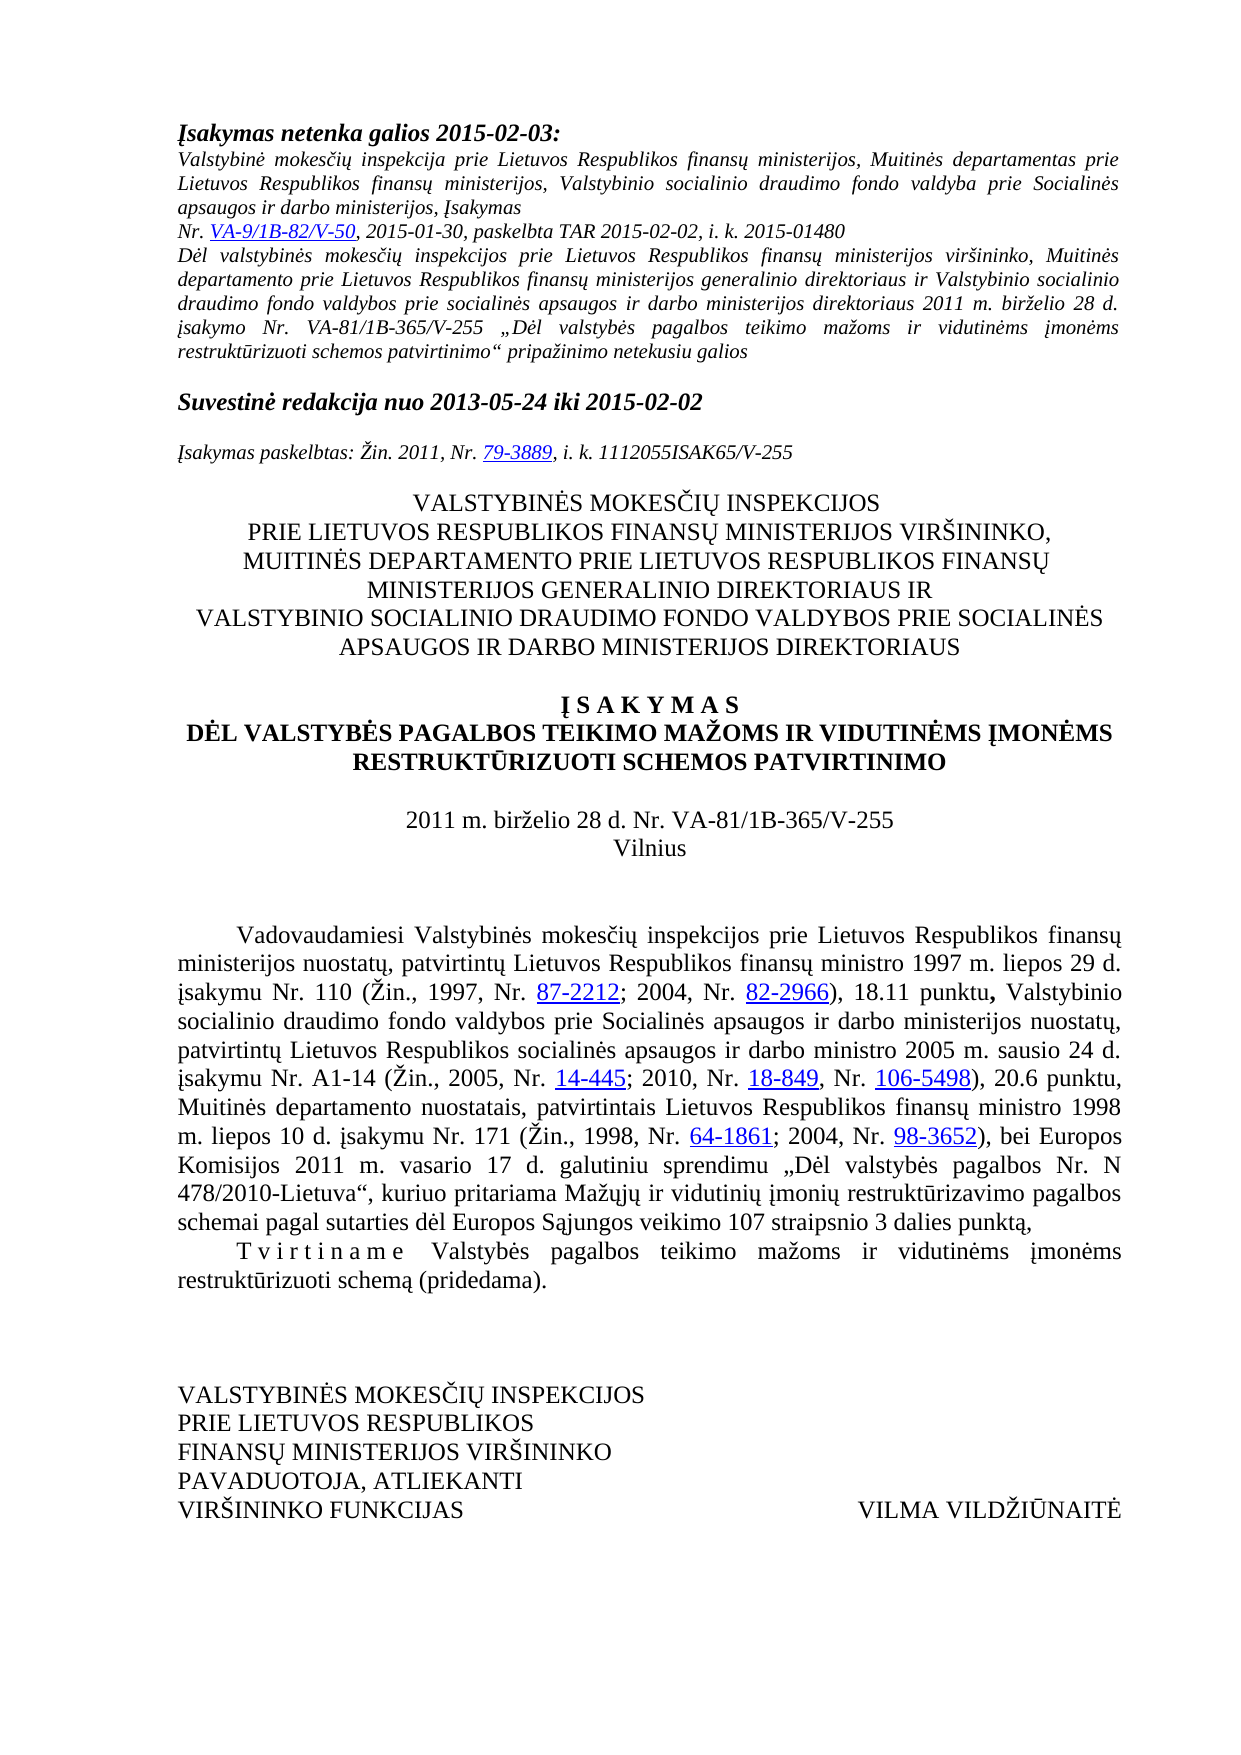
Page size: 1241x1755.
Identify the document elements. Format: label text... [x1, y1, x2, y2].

text Nr. VA-9/1B-82/V-50, 2015-01-30, paskelbta TAR 2015-02-02, i. k. 2015-01480 [177, 219, 1122, 243]
text prie Lietuvos Respublikos finansų ministerijos viršininko, [177, 517, 1122, 546]
text prie Lietuvos Respublikos finansų ministerijos viršininko [177, 1408, 1122, 1466]
text Įsakymas paskelbtas: Žin. 2011, Nr. 79-3889, i. k. 1112055ISAK65/V-255 [177, 440, 1122, 464]
text DĖL VALSTYBĖS PAGALBOS TEIKIMO MAŽOMS IR VIDUTINĖMS ĮMONĖMS RESTRUKTŪRIZUOTI SCHEMOS PATVIRTINIMO [177, 718, 1122, 776]
text Tvirtiname Valstybės pagalbos teikimo mažoms ir vidutinėms įmonėms restruktūrizuoti schemą (pridedama). [177, 1236, 1122, 1293]
text Valstybinės mokesčių inspekcijos [177, 1380, 1122, 1408]
text MUITINĖS DEPARTAMENTO PRIE LIETUVOS RESPUBLIKOS FINANSŲ [177, 546, 1122, 575]
text Valstybinė mokesčių inspekcija prie Lietuvos Respublikos finansų ministerijos, Muitinės departamentas prie Lietuvos Respublikos finansų ministerijos, Valstybinio socialinio draudimo fondo valdyba prie Socialinės apsaugos ir darbo ministerijos, Įsakymas [177, 147, 1122, 219]
text Vilnius [177, 833, 1122, 862]
text 2011 m. birželio 28 d. Nr. VA-81/1B-365/V-255 [177, 805, 1122, 833]
text Valstybinio socialinio draudimo fondo valdybos prie Socialinės apsaugos ir darbo ministerijos direktoriaus [177, 603, 1122, 661]
text ĮSAKYMAS [177, 690, 1122, 718]
text Suvestinė redakcija nuo 2013-05-24 iki 2015-02-02 [177, 387, 1122, 416]
text Vadovaudamiesi Valstybinės mokesčių inspekcijos prie Lietuvos Respublikos finansų ministerijos nuostatų, patvirtintų Lietuvos Respublikos finansų ministro 1997 m. liepos 29 d. įsakymu Nr. 110 (Žin., 1997, Nr. 87-2212; 2004, Nr. 82-2966), 18.11 punktu, Valstybinio socialinio draudimo fondo valdybos prie Socialinės apsaugos ir darbo ministerijos nuostatų, patvirtintų Lietuvos Respublikos socialinės apsaugos ir darbo ministro 2005 m. sausio 24 d. įsakymu Nr. A1-14 (Žin., 2005, Nr. 14-445; 2010, Nr. 18-849, Nr. 106-5498), 20.6 punktu, Muitinės departamento nuostatais, patvirtintais Lietuvos Respublikos finansų ministro 1998 m. liepos 10 d. įsakymu Nr. 171 (Žin., 1998, Nr. 64-1861; 2004, Nr. 98-3652), bei Europos Komisijos 2011 m. vasario 17 d. galutiniu sprendimu „Dėl valstybės pagalbos Nr. N 478/2010-Lietuva“, kuriuo pritariama Mažųjų ir vidutinių įmonių restruktūrizavimo pagalbos schemai pagal sutarties dėl Europos Sąjungos veikimo 107 straipsnio 3 dalies punktą, [177, 920, 1122, 1236]
text Dėl valstybinės mokesčių inspekcijos prie Lietuvos Respublikos finansų ministerijos viršininko, Muitinės departamento prie Lietuvos Respublikos finansų ministerijos generalinio direktoriaus ir Valstybinio socialinio draudimo fondo valdybos prie socialinės apsaugos ir darbo ministerijos direktoriaus 2011 m. birželio 28 d. įsakymo Nr. VA-81/1B-365/V-255 „Dėl valstybės pagalbos teikimo mažoms ir vidutinėms įmonėms restruktūrizuoti schemos patvirtinimo“ pripažinimo netekusiu galios [177, 243, 1122, 363]
text Įsakymas netenka galios 2015-02-03: [177, 118, 1122, 147]
text Valstybinės mokesčių inspekcijos [177, 488, 1122, 517]
text pavaduotoja, atliekanti viršininko funkcijas Vilma Vildžiūnaitė [177, 1466, 1122, 1523]
text MINISTERIJOS GENERALINIO DIREKTORIAUS IR [177, 575, 1122, 603]
